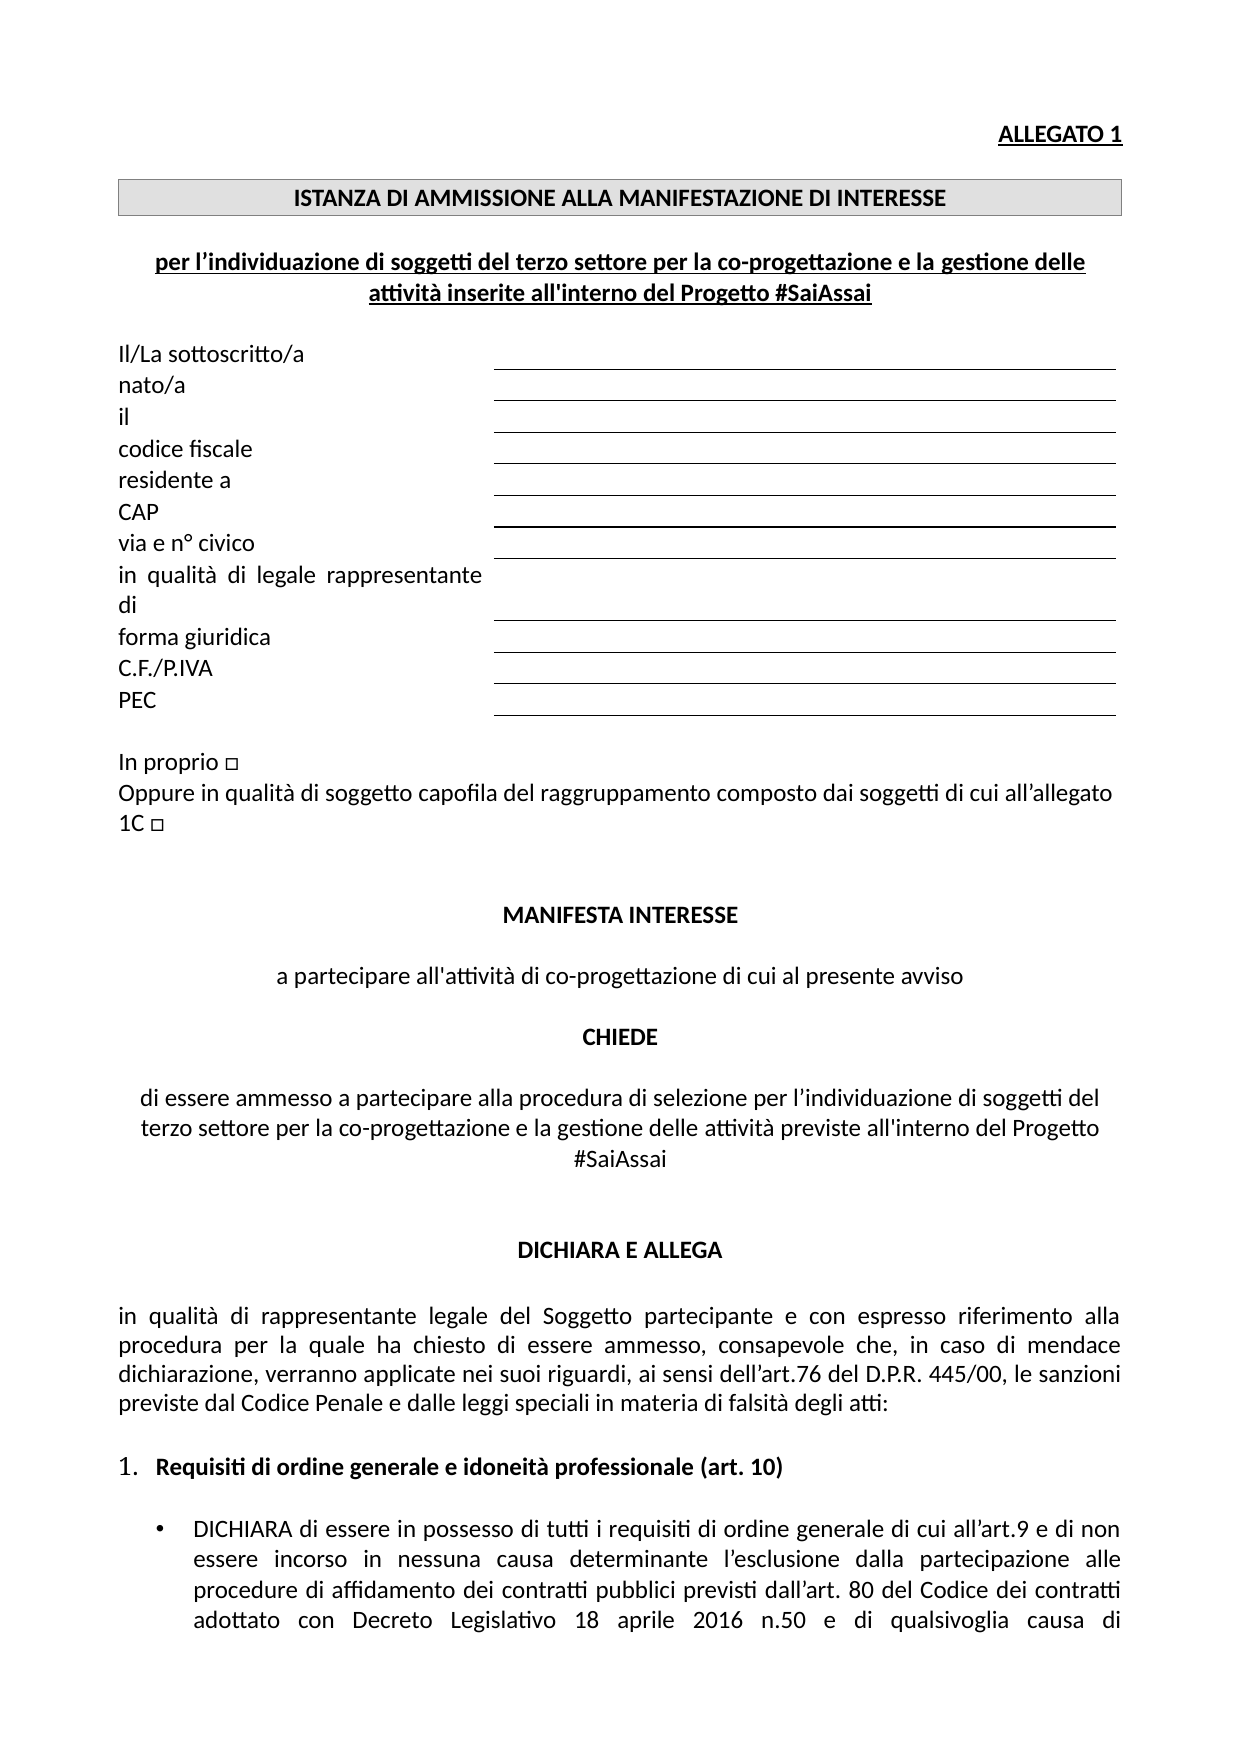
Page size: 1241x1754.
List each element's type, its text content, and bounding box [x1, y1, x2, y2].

table_cell [494, 464, 1116, 495]
table_cell PEC [107, 683, 494, 715]
text MANIFESTA INTERESSE [118, 899, 1122, 929]
table_cell C.F./P.IVA [107, 652, 494, 683]
table_cell [494, 370, 1116, 400]
text in qualità di rappresentante legale del Soggetto partecipante e con espresso riferimento alla procedura per la quale ha chiesto di essere ammesso, consapevole che, in caso di mendace dichiarazione, verranno applicate nei suoi riguardi, ai sensi dell’art.76 del D.P.R. 445/00, le sanzioni previste dal Codice Penale e dalle leggi speciali in materia di falsità degli atti: [118, 1300, 1122, 1418]
table_cell residente a [107, 463, 494, 495]
table_cell nato/a [107, 369, 494, 400]
text di essere ammesso a partecipare alla procedura di selezione per l’individuazione di soggetti del terzo settore per la co-progettazione e la gestione delle attività previste all'interno del Progetto #SaiAssai [118, 1082, 1122, 1173]
table_cell [494, 684, 1116, 715]
text CHIEDE [118, 1021, 1122, 1051]
table_cell [494, 621, 1116, 652]
text ISTANZA DI AMMISSIONE ALLA MANIFESTAZIONE DI INTERESSE [119, 180, 1121, 215]
table_cell [494, 559, 1116, 620]
text Oppure in qualità di soggetto capofila del raggruppamento composto dai soggetti di cui all’allegato 1C □ [118, 777, 1122, 838]
table_header Il/La sottoscritto/a [107, 338, 494, 368]
table_cell [494, 496, 1116, 526]
table_cell codice fiscale [107, 432, 494, 463]
table_cell [494, 401, 1116, 432]
text per l’individuazione di soggetti del terzo settore per la co-progettazione e la gestione delle attività inserite all'interno del Progetto #SaiAssai [118, 246, 1122, 307]
list Requisiti di ordine generale e idoneità professionale (art. 10) [118, 1448, 1122, 1482]
table_cell forma giuridica [107, 620, 494, 652]
text DICHIARA E ALLEGA [118, 1234, 1122, 1265]
list DICHIARA di essere in possesso di tutti i requisiti di ordine generale di cui all’art.9 e di non essere incorso in nessuna causa determinante l’esclusione dalla partecipazione alle procedure di affidamento dei contratti pubblici previsti dall’art. 80 del Codice dei contratti adottato con Decreto Legislativo 18 aprile 2016 n.50 e di qualsivoglia causa di [156, 1513, 1122, 1635]
text In proprio □ [118, 746, 1122, 777]
table_cell [494, 653, 1116, 683]
table_cell il [107, 400, 494, 432]
table_cell via e n° civico [107, 526, 494, 558]
table_cell CAP [107, 495, 494, 526]
text a partecipare all'attività di co-progettazione di cui al presente avviso [118, 960, 1122, 990]
table_cell in qualità di legale rappresentante di [107, 558, 494, 620]
table_cell [494, 433, 1116, 463]
text ALLEGATO 1 [118, 118, 1122, 149]
table_header [494, 338, 1116, 368]
table_cell [494, 528, 1116, 558]
